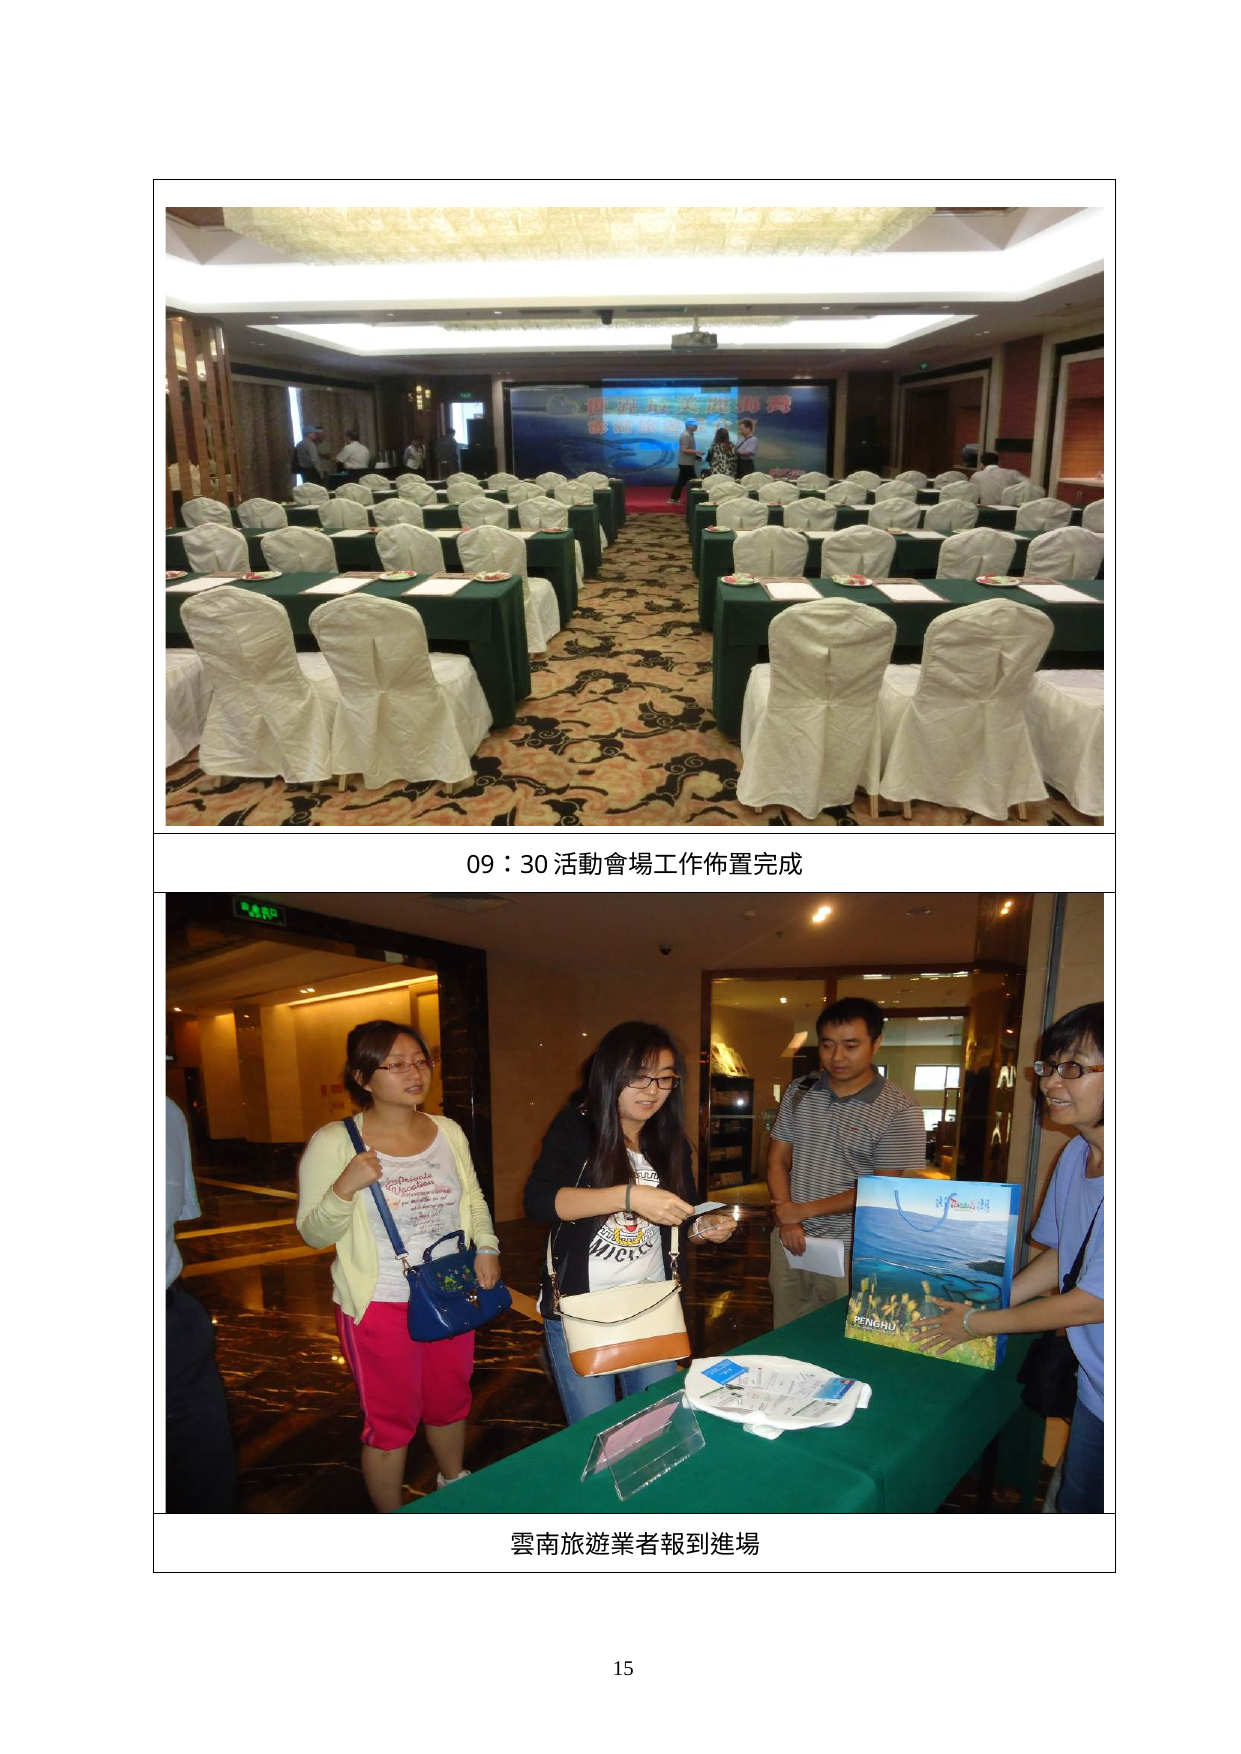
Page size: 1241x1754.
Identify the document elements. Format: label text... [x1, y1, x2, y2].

table_header [154, 180, 1115, 833]
picture [165, 893, 1104, 1513]
table_cell [154, 893, 165, 1513]
table_cell 雲南旅遊業者報到進場 [154, 1514, 1115, 1572]
picture [165, 207, 1104, 826]
table_cell [1104, 893, 1115, 1513]
table_cell 09：30活動會場工作佈置完成 [154, 834, 1115, 892]
